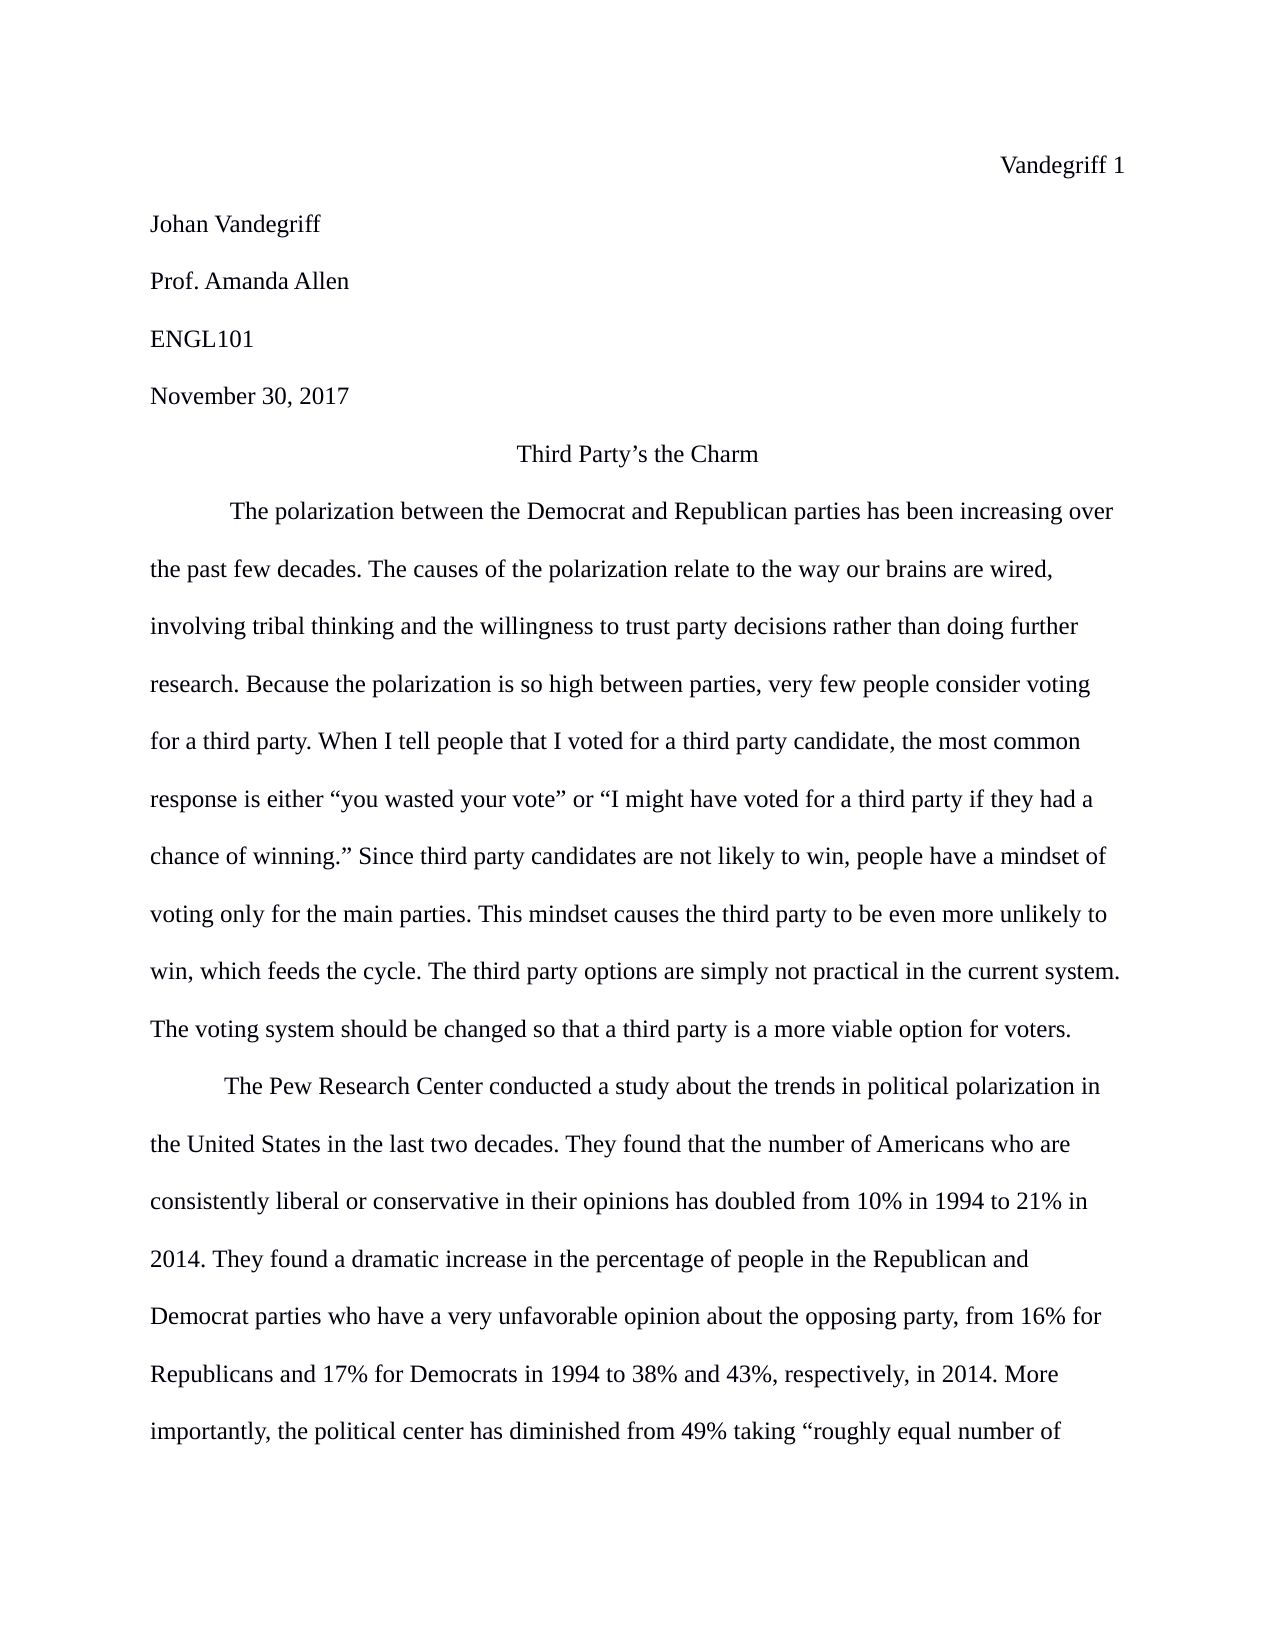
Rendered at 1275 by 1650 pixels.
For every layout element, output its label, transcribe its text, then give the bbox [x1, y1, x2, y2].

text The polarization between the Democrat and Republican parties has been increasing over the past few decades. The causes of the polarization relate to the way our brains are wired, involving tribal thinking and the willingness to trust party decisions rather than doing further research. Because the polarization is so high between parties, very few people consider voting for a third party. When I tell people that I voted for a third party candidate, the most common response is either “you wasted your vote” or “I might have voted for a third party if they had a chance of winning.” Since third party candidates are not likely to win, people have a mindset of voting only for the main parties. This mindset causes the third party to be even more unlikely to win, which feeds the cycle. The third party options are simply not practical in the current system. The voting system should be changed so that a third party is a more viable option for voters. [150, 496, 1125, 1042]
text The Pew Research Center conducted a study about the trends in political polarization in the United States in the last two decades. They found that the number of Americans who are consistently liberal or conservative in their opinions has doubled from 10% in 1994 to 21% in 2014. They found a dramatic increase in the percentage of people in the Republican and Democrat parties who have a very unfavorable opinion about the opposing party, from 16% for Republicans and 17% for Democrats in 1994 to 38% and 43%, respectively, in 2014. More importantly, the political center has diminished from 49% taking “roughly equal number of [150, 1071, 1125, 1445]
text Prof. Amanda Allen [150, 266, 1125, 295]
text November 30, 2017 [150, 381, 1125, 410]
text Third Party’s the Charm [150, 439, 1125, 467]
text ENGL101 [150, 324, 1125, 352]
text Johan Vandegriff [150, 209, 1125, 237]
